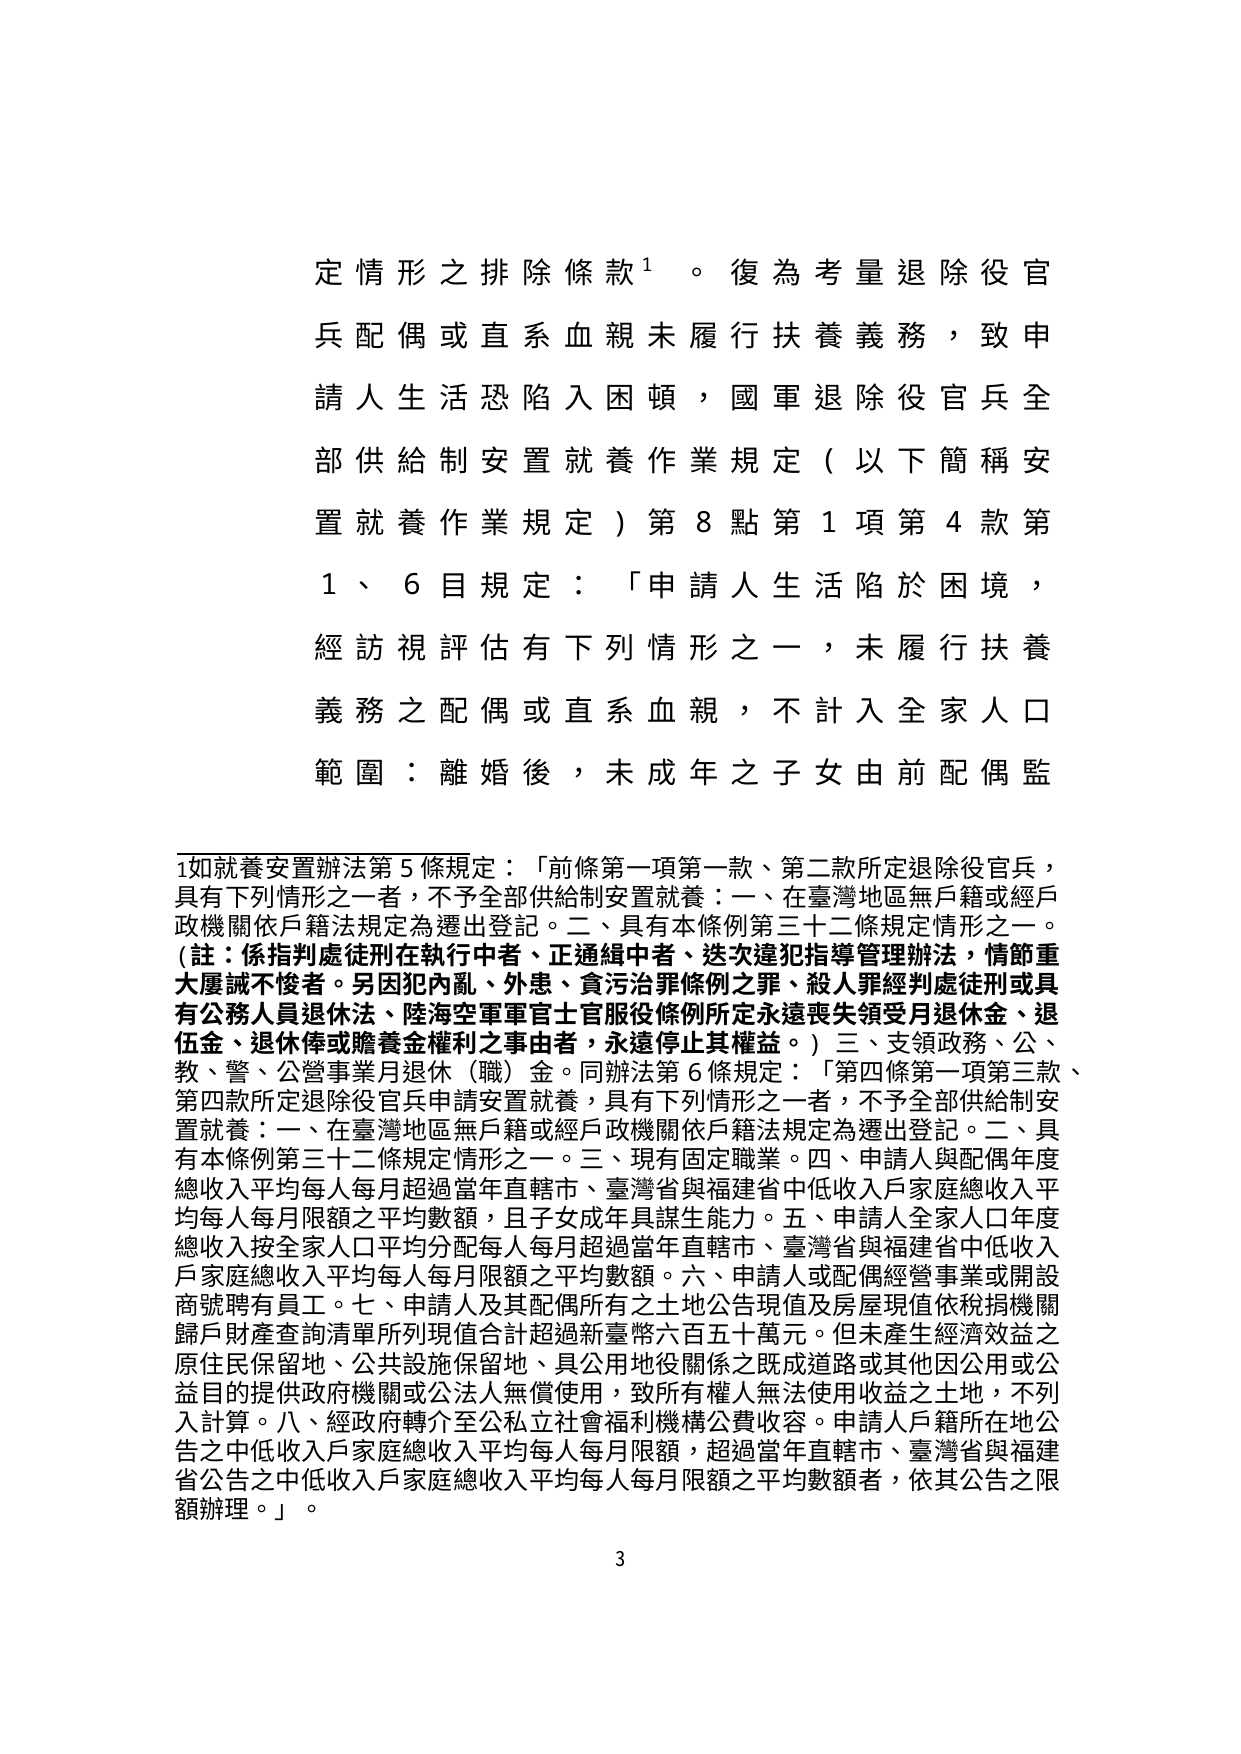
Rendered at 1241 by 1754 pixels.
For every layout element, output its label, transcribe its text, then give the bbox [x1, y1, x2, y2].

text 如就養安置辦法第5條規定：「前條第一項第一款、第二款所定退除役官兵，具有下列情形之一者，不予全部供給制安置就養：一、在臺灣地區無戶籍或經戶政機關依戶籍法規定為遷出登記。二、具有本條例第三十二條規定情形之一。(註：係指判處徒刑在執行中者、正通緝中者、迭次違犯指導管理辦法，情節重大屢誡不悛者。另因犯內亂、外患、貪污治罪條例之罪、殺人罪經判處徒刑或具有公務人員退休法、陸海空軍軍官士官服役條例所定永遠喪失領受月退休金、退伍金、退休俸或贍養金權利之事由者，永遠停止其權益。) 三、支領政務、公、教、警、公營事業月退休（職）金。同辦法第6條規定：「第四條第一項第三款、第四款所定退除役官兵申請安置就養，具有下列情形之一者，不予全部供給制安置就養：一、在臺灣地區無戶籍或經戶政機關依戶籍法規定為遷出登記。二、具有本條例第三十二條規定情形之一。三、現有固定職業。四、申請人與配偶年度總收入平均每人每月超過當年直轄市、臺灣省與福建省中低收入戶家庭總收入平均每人每月限額之平均數額，且子女成年具謀生能力。五、申請人全家人口年度總收入按全家人口平均分配每人每月超過當年直轄市、臺灣省與福建省中低收入戶家庭總收入平均每人每月限額之平均數額。六、申請人或配偶經營事業或開設商號聘有員工。七、申請人及其配偶所有之土地公告現值及房屋現值依稅捐機關歸戶財產查詢清單所列現值合計超過新臺幣六百五十萬元。但未產生經濟效益之原住民保留地、公共設施保留地、具公用地役關係之既成道路或其他因公用或公益目的提供政府機關或公法人無償使用，致所有權人無法使用收益之土地，不列入計算。八、經政府轉介至公私立社會福利機構公費收容。申請人戶籍所在地公告之中低收入戶家庭總收入平均每人每月限額，超過當年直轄市、臺灣省與福建省公告之中低收入戶家庭總收入平均每人每月限額之平均數額者，依其公告之限額辦理。」。 [174, 854, 1063, 1525]
text 有關就養給付之核發對象，依據退輔條例第16條第1項與第33條第2項授權訂定之國軍退除役官兵就養安置辦法(以下簡稱就養安置辦法)第2條第1項第1款規定，係針對符合全部供給制安置就養資格之榮民，同辦法第4條第1項明定其符合情形包括：一、服現役期間因作戰或因公致身心障礙；二、前述情況下於退伍除役後，身心障礙情況惡化；三、前二款以外身心障礙；四、年滿61歲。又就符合第4條第1項各款規定情形之退除役官兵，於同辦法第5、6條則因分別另定有符合特定情形之排除條款。復為考量退除役官兵配偶或直系血親未履行扶養義務，致申請人生活恐陷入困頓，國軍退除役官兵全部供給制安置就養作業規定(以下簡稱安置就養作業規定)第8點第1項第4款第1、6目規定：「申請人生活陷於困境，經訪視評估有下列情形之一，未履行扶養義務之配偶或直系血親，不計入全家人口範圍：離婚後，未成年之子女由前配偶監護，其子女成年後未履行扶養義務、且未與申請人同一戶籍或共同生活，綜合所得稅亦未將申請人認列為扶養親屬免稅額，具證明資料。…未與配偶或直系血親同一戶籍，且綜合所得稅亦未被認列為扶養親屬免稅額對象者，檢具經村(里)長及鄰長簽章，並記載其配偶或直系血親未共同生活，確實未受履行扶養義務之書面證明文件。」亦即針對經訪視，就申請人未履行扶養義務之配偶或直系血親，採不計入全家人口範圍之規定，俾確保政府有限資源能實際運用於照顧年邁且屬經濟弱勢之退除役官兵。 [271, 229, 1058, 792]
